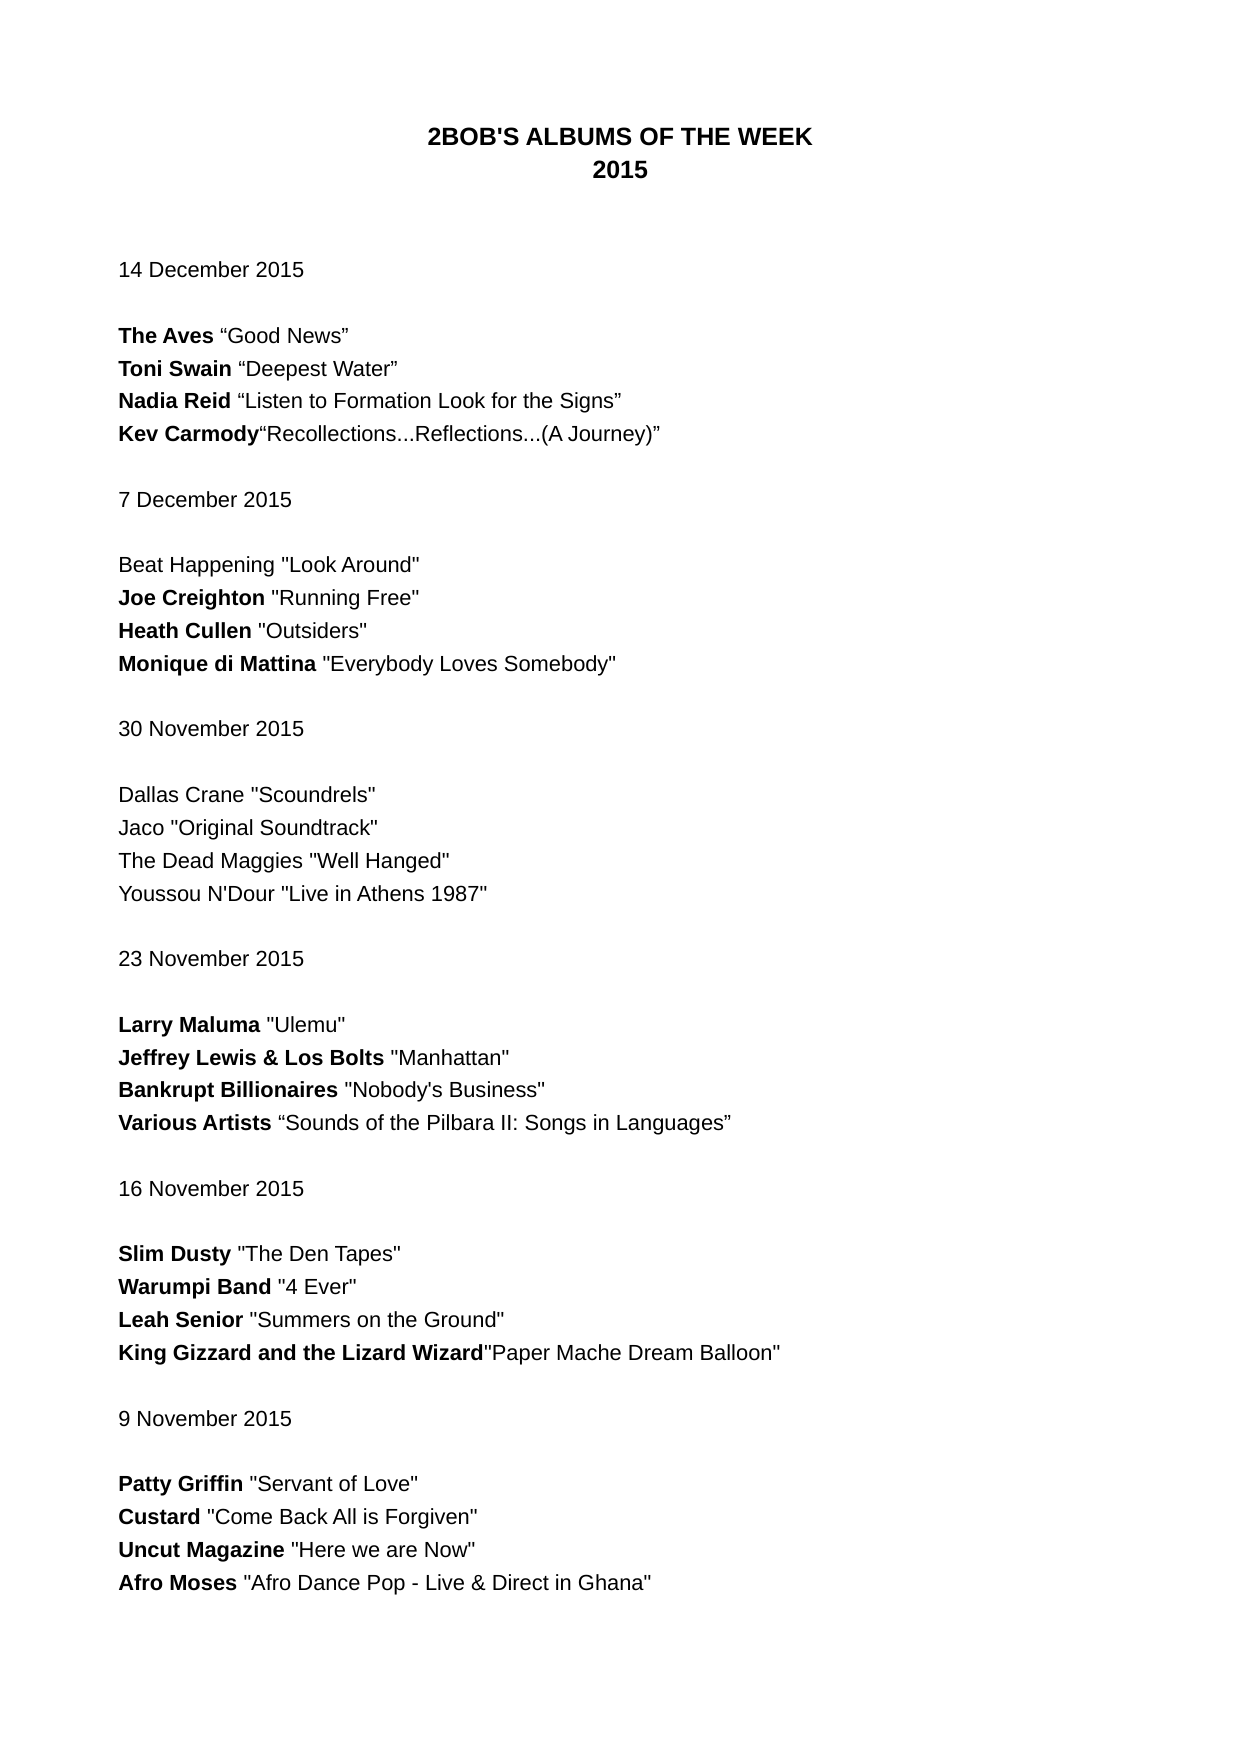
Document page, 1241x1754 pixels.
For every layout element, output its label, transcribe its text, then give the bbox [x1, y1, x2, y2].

text 2BOB'S ALBUMS OF THE WEEK [118, 118, 1122, 151]
text 2015 [118, 151, 1122, 184]
text 14 December 2015 The Aves “Good News” Toni Swain “Deepest Water” Nadia Reid “Listen to Formation Look for the Signs” Kev Carmody“Recollections...Reflections...(A Journey)” 7 December 2015 ​ Beat Happening "Look Around" Joe Creighton "Running Free" Heath Cullen "Outsiders" Monique di Mattina "Everybody Loves Somebody" 30 November 2015 Dallas Crane "Scoundrels" Jaco "Original Soundtrack" The Dead Maggies "Well Hanged" Youssou N'Dour "Live in Athens 1987" ​23 November 2015 Larry Maluma "Ulemu" Jeffrey Lewis & Los Bolts "Manhattan" Bankrupt Billionaires "Nobody's Business" Various Artists “Sounds of the Pilbara II: Songs in Languages” 16 November 2015 Slim Dusty "The Den Tapes" Warumpi Band "4 Ever" Leah Senior "Summers on the Ground" King Gizzard and the Lizard Wizard"Paper Mache Dream Balloon" 9 November 2015 Patty Griffin "Servant of Love" Custard "Come Back All is Forgiven" Uncut Magazine "Here we are Now" ​Afro Moses "Afro Dance Pop - Live & Direct in Ghana" [118, 249, 1122, 1627]
